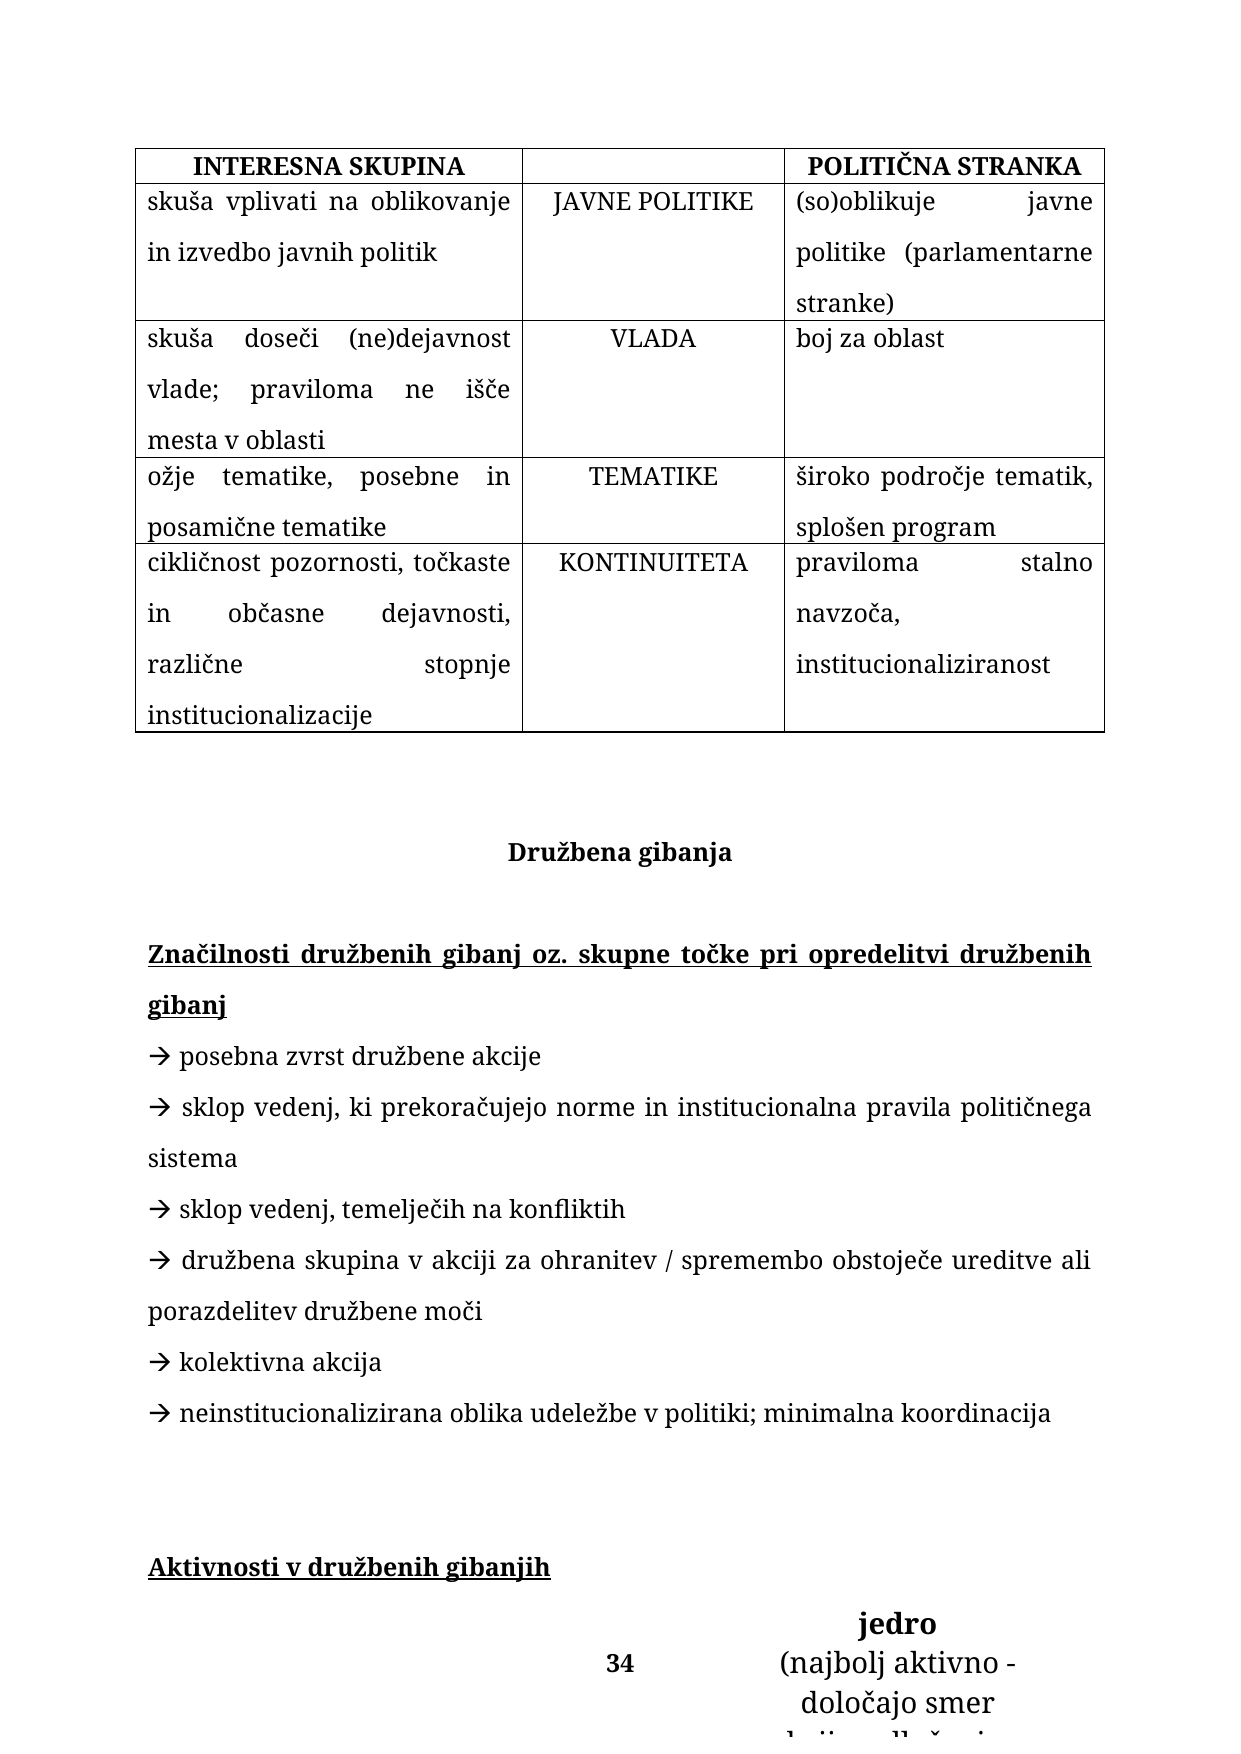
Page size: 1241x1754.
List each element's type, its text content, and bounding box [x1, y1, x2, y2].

table_cell ožje tematike, posebne in posamične tematike [136, 458, 522, 543]
table_cell široko področje tematik, splošen program [785, 458, 1104, 543]
text  posebna zvrst družbene akcije [148, 1039, 1093, 1073]
table_header [523, 149, 784, 183]
table_cell KONTINUITETA [523, 544, 784, 731]
table_cell skuša vplivati na oblikovanje in izvedbo javnih politik [136, 184, 522, 320]
text Aktivnosti v družbenih gibanjih [148, 1549, 1093, 1583]
text  sklop vedenj, ki prekoračujejo norme in institucionalna pravila političnega sistema [148, 1090, 1093, 1175]
text  kolektivna akcija [148, 1345, 1093, 1379]
text  neinstitucionalizirana oblika udeležbe v politiki; minimalna koordinacija [148, 1396, 1093, 1430]
table_cell JAVNE POLITIKE [523, 184, 784, 320]
table_cell TEMATIKE [523, 458, 784, 543]
table_cell VLADA [523, 321, 784, 457]
table_cell (so)oblikuje javne politike (parlamentarne stranke) [785, 184, 1104, 320]
text Značilnosti družbenih gibanj oz. skupne točke pri opredelitvi družbenih gibanj [148, 937, 1093, 1022]
text jedro [763, 1603, 1032, 1643]
text  sklop vedenj, temelječih na konfliktih [148, 1192, 1093, 1226]
text Družbena gibanja [148, 834, 1093, 869]
text (najbolj aktivno - določajo smer akcije, odločanje o delovanju) [763, 1643, 1032, 1736]
table_cell praviloma stalno navzoča, institucionaliziranost [785, 544, 1104, 731]
table_header POLITIČNA STRANKA [785, 149, 1104, 183]
table_cell boj za oblast [785, 321, 1104, 457]
text  družbena skupina v akciji za ohranitev / spremembo obstoječe ureditve ali porazdelitev družbene moči [148, 1243, 1093, 1328]
table_cell skuša doseči (ne)dejavnost vlade; praviloma ne išče mesta v oblasti [136, 321, 522, 457]
table_header INTERESNA SKUPINA [136, 149, 522, 183]
table_cell cikličnost pozornosti, točkaste in občasne dejavnosti, različne stopnje institucionalizacije [136, 544, 522, 731]
